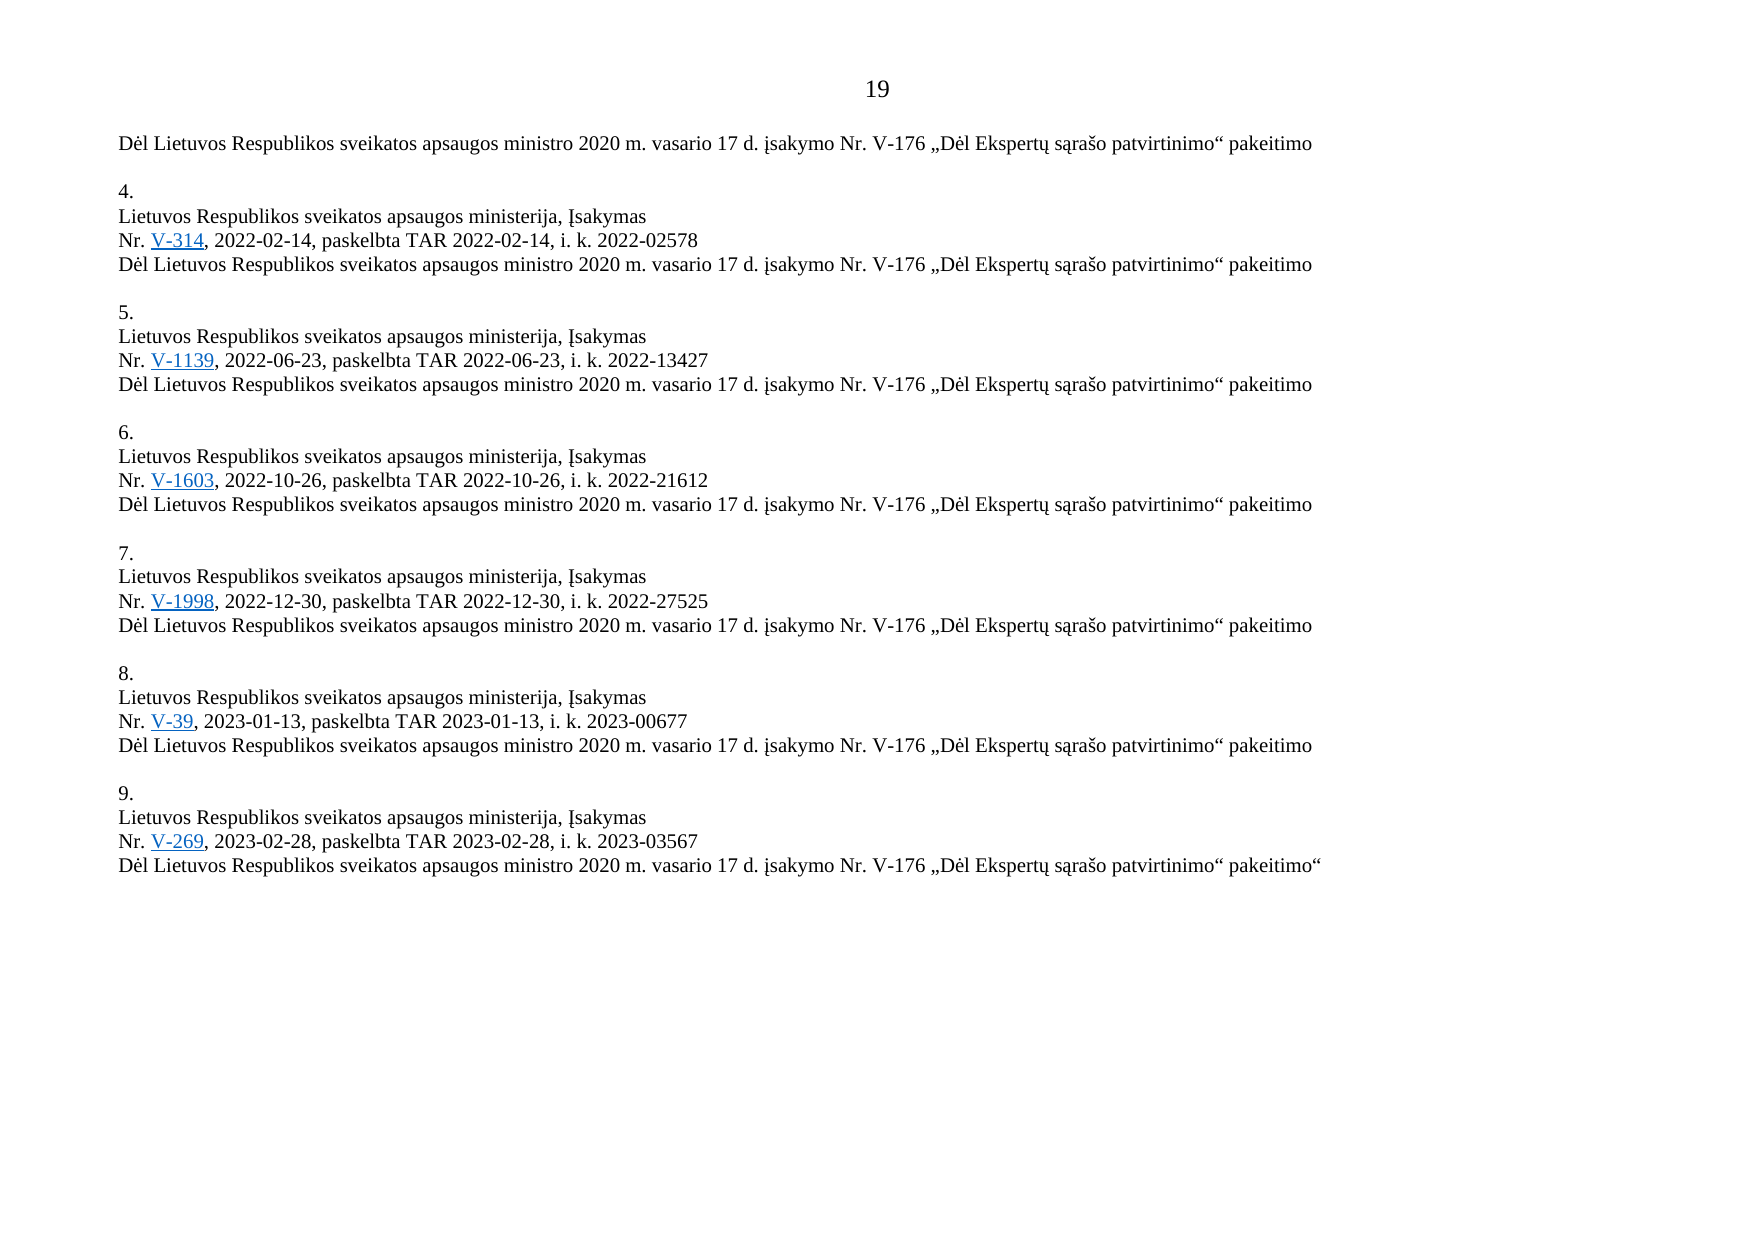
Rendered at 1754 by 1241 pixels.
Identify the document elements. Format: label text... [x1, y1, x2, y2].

text Nr. V-1603, 2022-10-26, paskelbta TAR 2022-10-26, i. k. 2022-21612 [118, 468, 1636, 492]
text Nr. V-1139, 2022-06-23, paskelbta TAR 2022-06-23, i. k. 2022-13427 [118, 348, 1636, 372]
text 6. [118, 420, 1636, 444]
text Dėl Lietuvos Respublikos sveikatos apsaugos ministro 2020 m. vasario 17 d. įsakymo Nr. V-176 „Dėl Ekspertų sąrašo patvirtinimo“ pakeitimo [118, 372, 1636, 396]
text 7. [118, 540, 1636, 564]
text Dėl Lietuvos Respublikos sveikatos apsaugos ministro 2020 m. vasario 17 d. įsakymo Nr. V-176 „Dėl Ekspertų sąrašo patvirtinimo“ pakeitimo [118, 613, 1636, 637]
text Nr. V-1998, 2022-12-30, paskelbta TAR 2022-12-30, i. k. 2022-27525 [118, 588, 1636, 613]
text Lietuvos Respublikos sveikatos apsaugos ministerija, Įsakymas [118, 203, 1636, 228]
text Dėl Lietuvos Respublikos sveikatos apsaugos ministro 2020 m. vasario 17 d. įsakymo Nr. V-176 „Dėl Ekspertų sąrašo patvirtinimo“ pakeitimo [118, 252, 1636, 276]
text Dėl Lietuvos Respublikos sveikatos apsaugos ministro 2020 m. vasario 17 d. įsakymo Nr. V-176 „Dėl Ekspertų sąrašo patvirtinimo“ pakeitimo [118, 131, 1636, 155]
text 5. [118, 300, 1636, 324]
text Lietuvos Respublikos sveikatos apsaugos ministerija, Įsakymas [118, 324, 1636, 348]
text Dėl Lietuvos Respublikos sveikatos apsaugos ministro 2020 m. vasario 17 d. įsakymo Nr. V-176 „Dėl Ekspertų sąrašo patvirtinimo“ pakeitimo“ [118, 853, 1636, 877]
text 4. [118, 179, 1636, 203]
text 9. [118, 781, 1636, 805]
text 8. [118, 661, 1636, 685]
text Lietuvos Respublikos sveikatos apsaugos ministerija, Įsakymas [118, 564, 1636, 588]
text Nr. V-314, 2022-02-14, paskelbta TAR 2022-02-14, i. k. 2022-02578 [118, 228, 1636, 252]
text Dėl Lietuvos Respublikos sveikatos apsaugos ministro 2020 m. vasario 17 d. įsakymo Nr. V-176 „Dėl Ekspertų sąrašo patvirtinimo“ pakeitimo [118, 733, 1636, 757]
text Lietuvos Respublikos sveikatos apsaugos ministerija, Įsakymas [118, 444, 1636, 468]
text Lietuvos Respublikos sveikatos apsaugos ministerija, Įsakymas [118, 685, 1636, 709]
text Nr. V-269, 2023-02-28, paskelbta TAR 2023-02-28, i. k. 2023-03567 [118, 829, 1636, 853]
text Dėl Lietuvos Respublikos sveikatos apsaugos ministro 2020 m. vasario 17 d. įsakymo Nr. V-176 „Dėl Ekspertų sąrašo patvirtinimo“ pakeitimo [118, 492, 1636, 516]
text Nr. V-39, 2023-01-13, paskelbta TAR 2023-01-13, i. k. 2023-00677 [118, 709, 1636, 733]
text Lietuvos Respublikos sveikatos apsaugos ministerija, Įsakymas [118, 805, 1636, 829]
